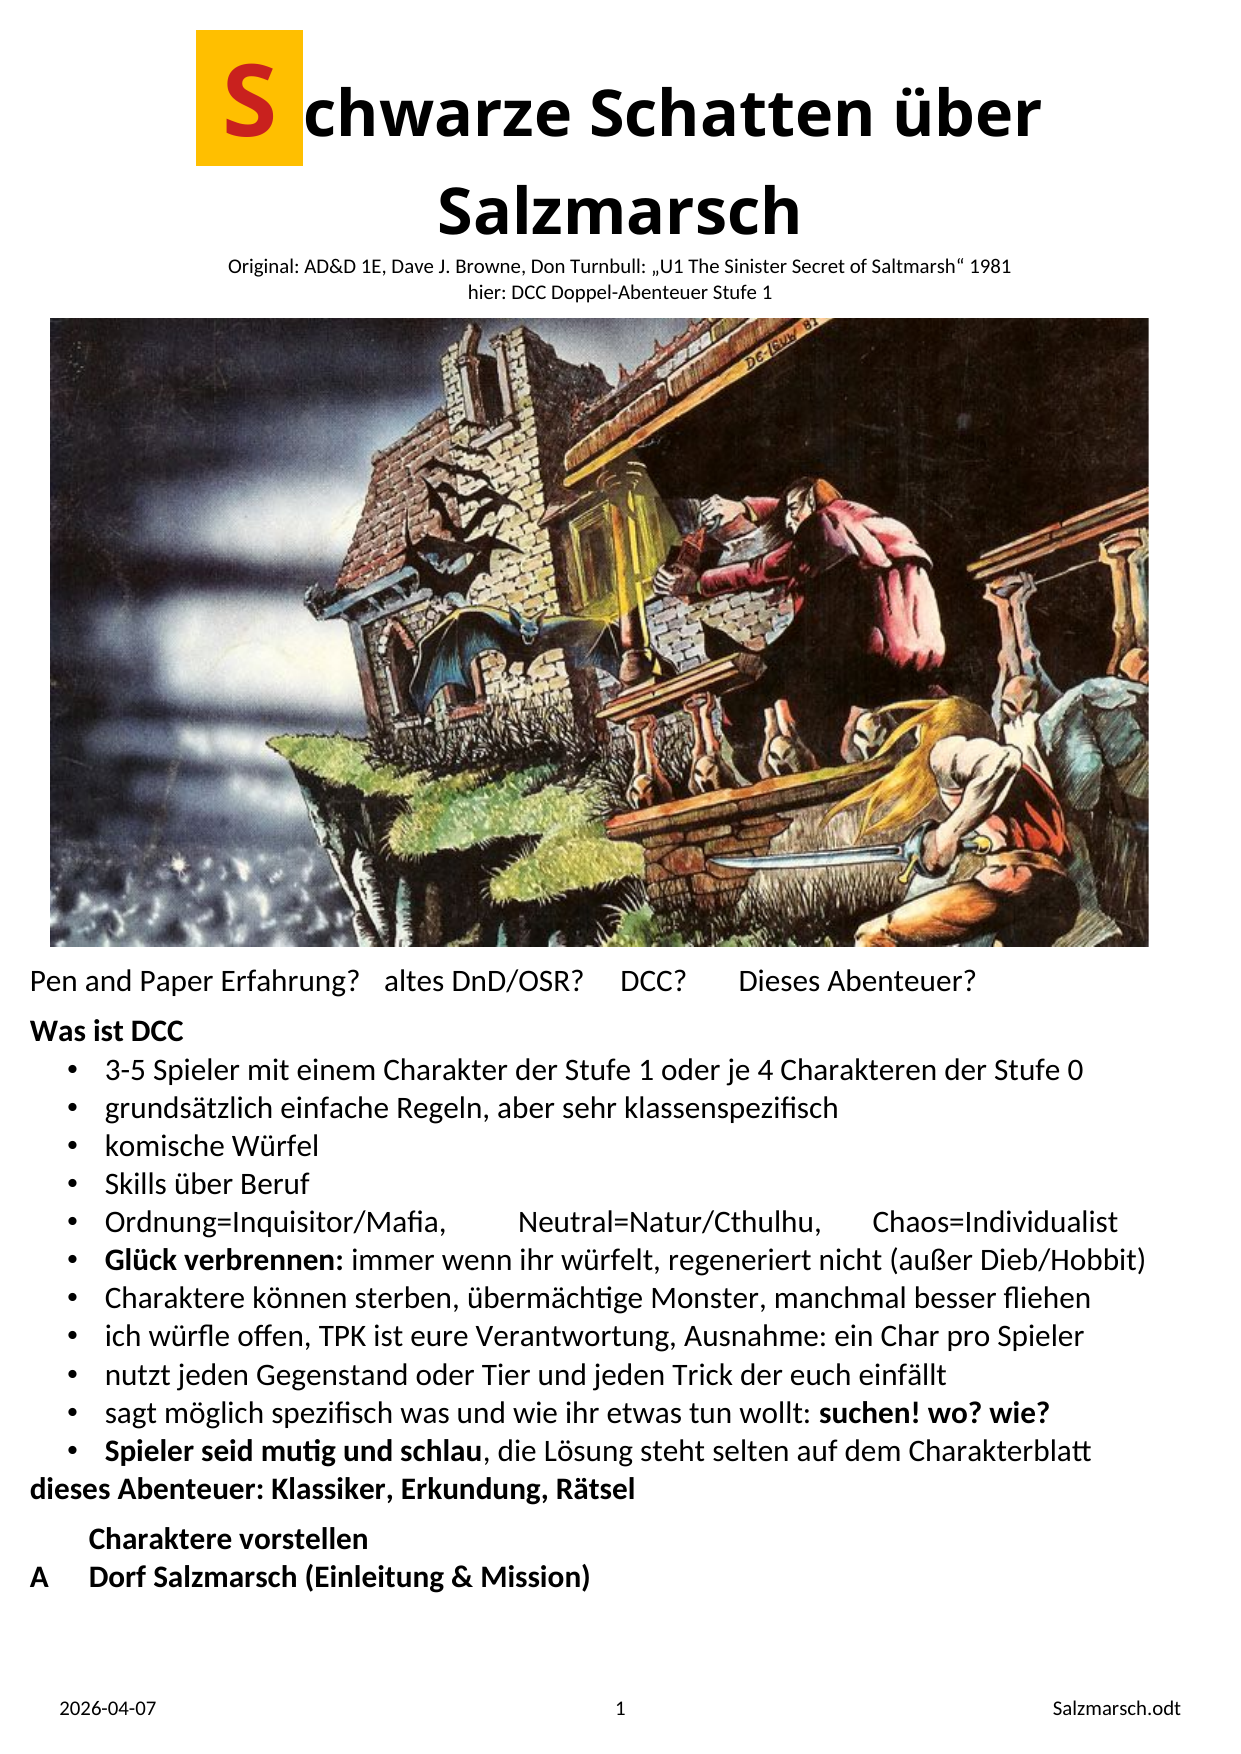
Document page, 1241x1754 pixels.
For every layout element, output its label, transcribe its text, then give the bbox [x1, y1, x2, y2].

list grundsätzlich einfache Regeln, aber sehr klassenspezifisch [67, 1088, 1211, 1126]
list Ordnung=Inquisitor/Mafia, Neutral=Natur/Cthulhu, Chaos=Individualist [67, 1202, 1211, 1240]
list Glück verbrennen: immer wenn ihr würfelt, regeneriert nicht (außer Dieb/Hobbit) [67, 1240, 1211, 1278]
text Pen and Paper Erfahrung? altes DnD/OSR? DCC? Dieses Abenteuer? [29, 962, 1211, 1000]
list sagt möglich spezifisch was und wie ihr etwas tun wollt: suchen! wo? wie? [67, 1393, 1211, 1431]
text S chwarze Schatten über Salzmarsch [29, 29, 1211, 254]
list Skills über Beruf [67, 1164, 1211, 1202]
list ich würfle offen, TPK ist eure Verantwortung, Ausnahme: ein Char pro Spieler [67, 1316, 1211, 1354]
text A Dorf Salzmarsch (Einleitung & Mission) [29, 1557, 1211, 1595]
list Charaktere können sterben, übermächtige Monster, manchmal besser fliehen [67, 1278, 1211, 1316]
list Spieler seid mutig und schlau, die Lösung steht selten auf dem Charakterblatt [67, 1431, 1211, 1469]
list komische Würfel [67, 1126, 1211, 1164]
text Was ist DCC [29, 1011, 1211, 1049]
text Original: AD&D 1E, Dave J. Browne, Don Turnbull: „U1 The Sinister Secret of Saltmarsh“ 1981 hier: DCC Doppel-Abenteuer Stufe 1 [29, 254, 1211, 304]
list 3-5 Spieler mit einem Charakter der Stufe 1 oder je 4 Charakteren der Stufe 0 [67, 1049, 1211, 1088]
text dieses Abenteuer: Klassiker, Erkundung, Rätsel [29, 1469, 1211, 1507]
list nutzt jeden Gegenstand oder Tier und jeden Trick der euch einfällt [67, 1354, 1211, 1393]
text Charaktere vorstellen [29, 1519, 1211, 1557]
picture [50, 318, 1149, 947]
